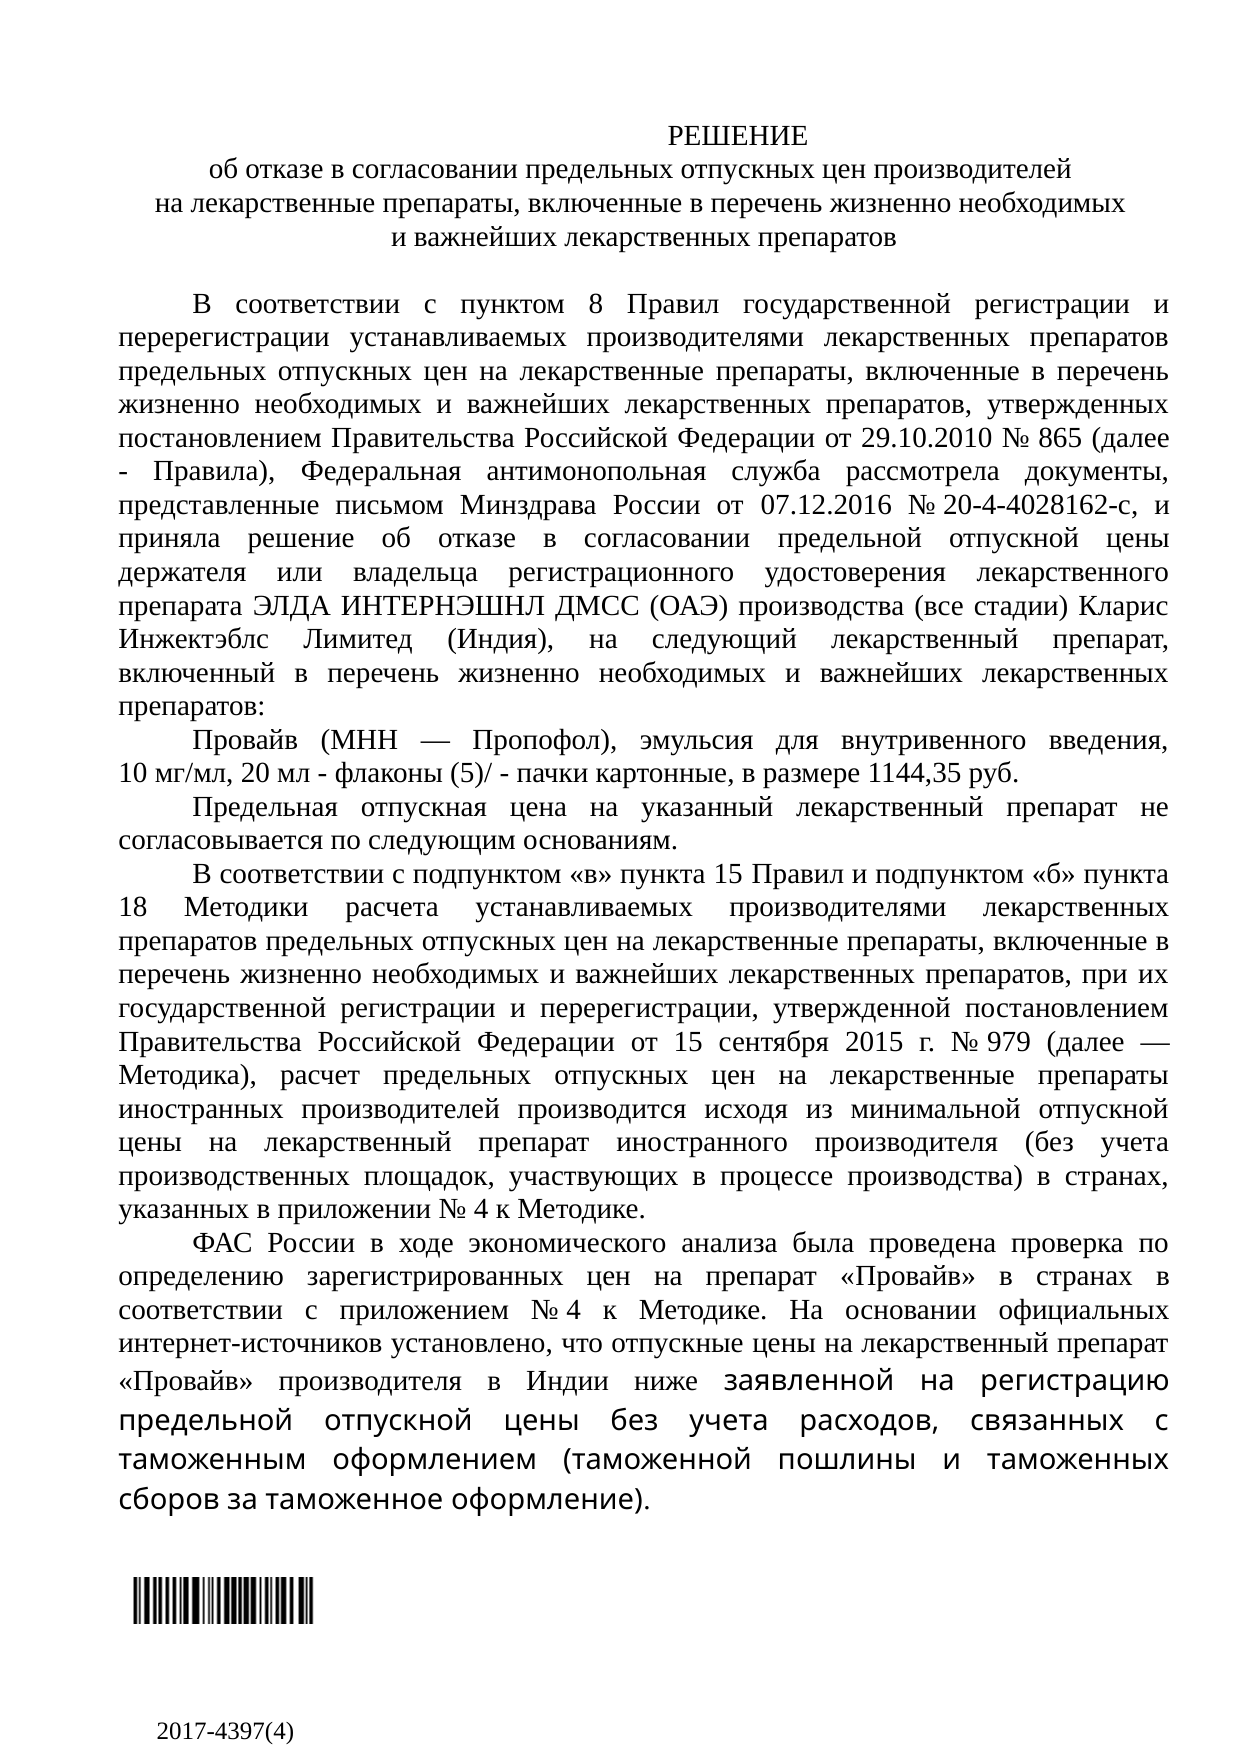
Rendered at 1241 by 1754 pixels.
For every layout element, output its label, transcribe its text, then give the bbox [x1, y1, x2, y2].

text В соответствии с пунктом 8 Правил государственной регистрации и перерегистрации устанавливаемых производителями лекарственных препаратов предельных отпускных цен на лекарственные препараты, включенные в перечень жизненно необходимых и важнейших лекарственных препаратов, утвержденных постановлением Правительства Российской Федерации от 29.10.2010 № 865 (далее - Правила), Федеральная антимонопольная служба рассмотрела документы, представленные письмом Минздрава России от 07.12.2016 № 20-4-4028162-с, и приняла решение об отказе в согласовании предельной отпускной цены держателя или владельца регистрационного удостоверения лекарственного препарата ЭЛДА ИНТЕРНЭШНЛ ДМСС (ОАЭ) производства (все стадии) Кларис Инжектэблс Лимитед (Индия), на следующий лекарственный препарат, включенный в перечень жизненно необходимых и важнейших лекарственных препаратов: [118, 286, 1170, 722]
text об отказе в согласовании предельных отпускных цен производителей [118, 152, 1170, 185]
text и важнейших лекарственных препаратов [118, 219, 1170, 252]
text на лекарственные препараты, включенные в перечень жизненно необходимых [118, 185, 1170, 219]
picture [118, 1577, 331, 1624]
text Провайв (МНН — Пропофол), эмульсия для внутривенного введения, 10 мг/мл, 20 мл - флаконы (5)/ - пачки картонные, в размере 1144,35 руб. [118, 722, 1170, 789]
text Предельная отпускная цена на указанный лекарственный препарат не согласовывается по следующим основаниям. [118, 789, 1170, 856]
text ФАС России в ходе экономического анализа была проведена проверка по определению зарегистрированных цен на препарат «Провайв» в странах в соответствии с приложением № 4 к Методике. На основании официальных интернет-источников установлено, что отпускные цены на лекарственный препарат «Провайв» производителя в Индии ниже заявленной на регистрацию предельной отпускной цены без учета расходов, связанных с таможенным оформлением (таможенной пошлины и таможенных сборов за таможенное оформление). [118, 1225, 1170, 1518]
text В соответствии с подпунктом «в» пункта 15 Правил и подпунктом «б» пункта 18 Методики расчета устанавливаемых производителями лекарственных препаратов предельных отпускных цен на лекарственные препараты, включенные в перечень жизненно необходимых и важнейших лекарственных препаратов, при их государственной регистрации и перерегистрации, утвержденной постановлением Правительства Российской Федерации от 15 сентября 2015 г. № 979 (далее — Методика), расчет предельных отпускных цен на лекарственные препараты иностранных производителей производится исходя из минимальной отпускной цены на лекарственный препарат иностранного производителя (без учета производственных площадок, участвующих в процессе производства) в странах, указанных в приложении № 4 к Методике. [118, 856, 1170, 1225]
